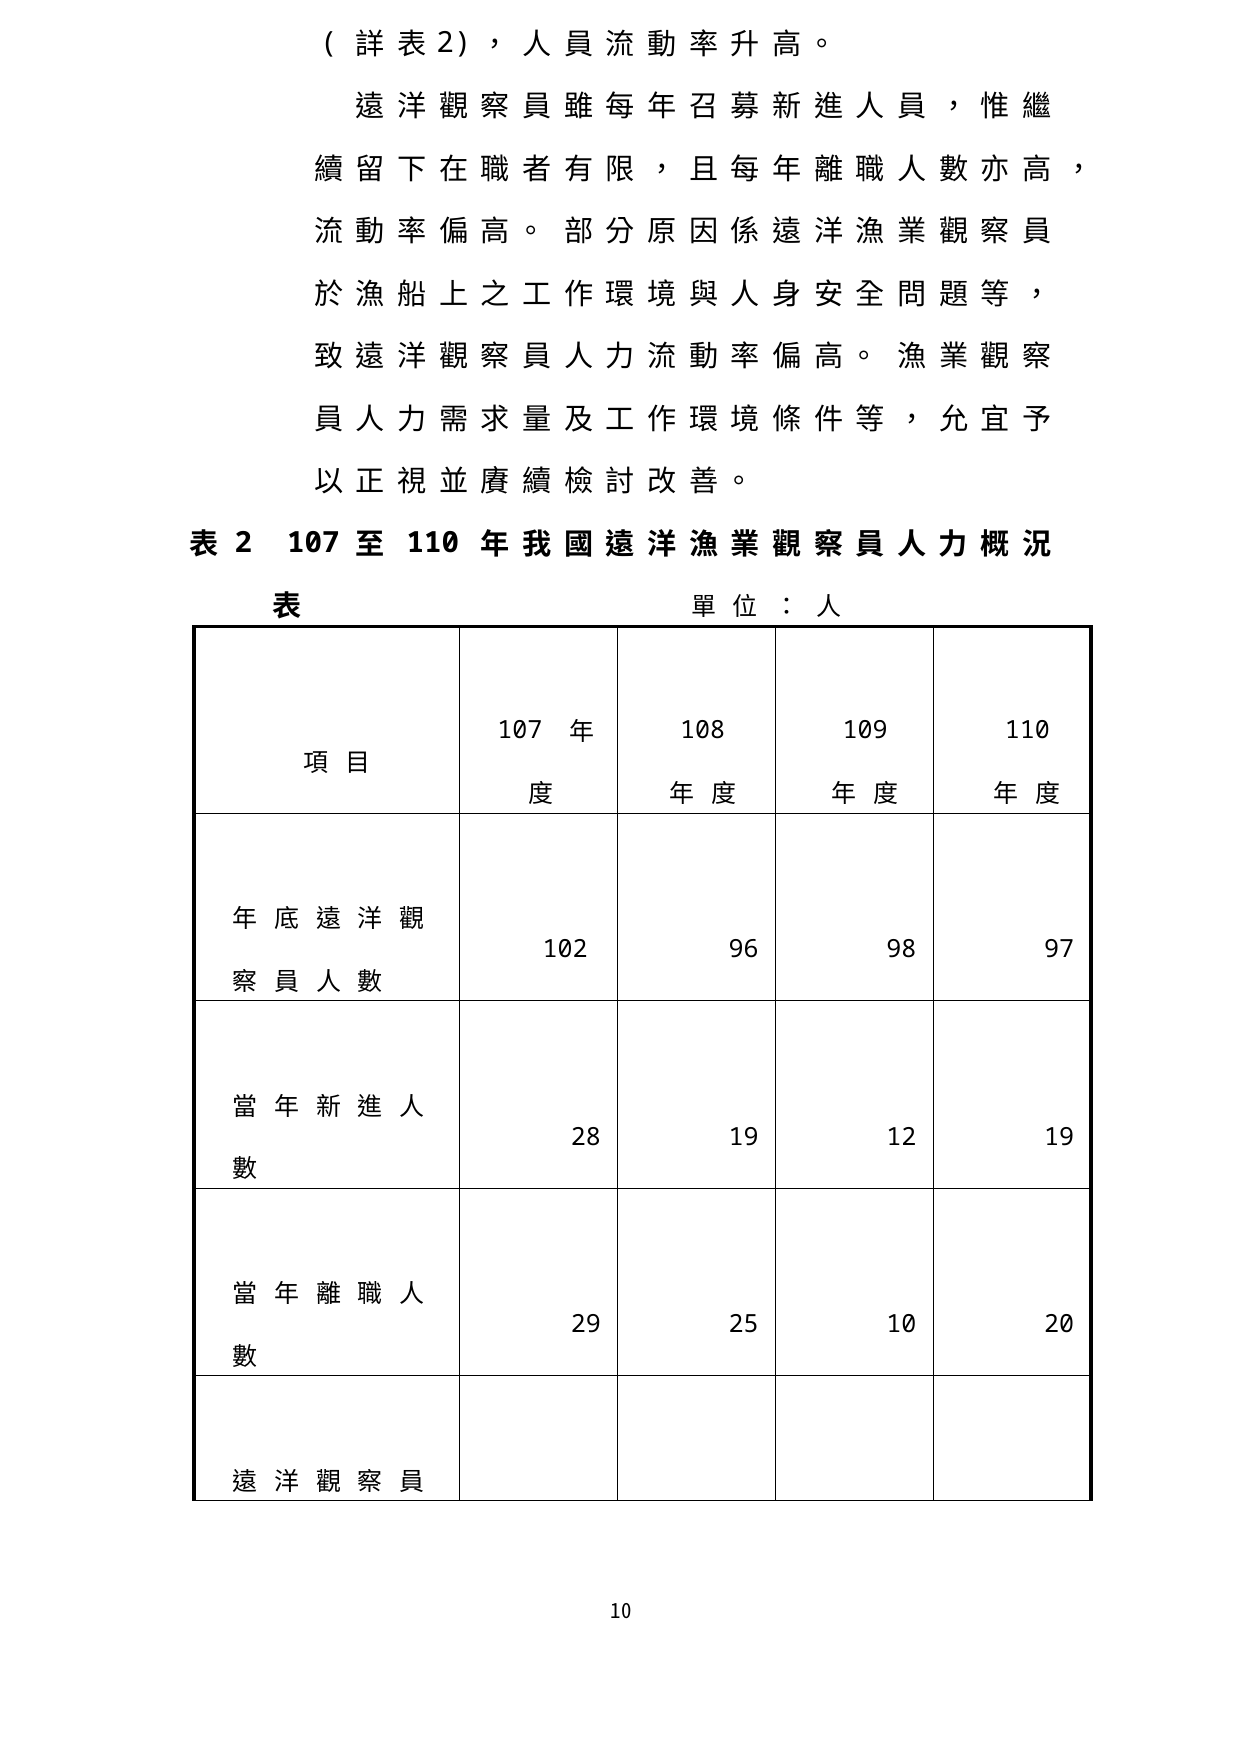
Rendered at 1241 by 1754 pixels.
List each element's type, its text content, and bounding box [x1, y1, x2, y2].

table_cell 10 [776, 1189, 933, 1375]
table_cell 年底遠洋觀察員人數 [196, 814, 459, 1000]
table_cell 19 [934, 1001, 1089, 1187]
table_cell 98 [776, 814, 933, 1000]
text 表2 107至110年我國遠洋漁業觀察員人力概況表 單位：人 [183, 500, 1058, 625]
table_cell 25 [618, 1189, 775, 1375]
table_cell 12 [776, 1001, 933, 1187]
table_header 108年度 [618, 628, 775, 812]
table_cell 20 [934, 1189, 1089, 1375]
table_cell 19 [618, 1001, 775, 1187]
table_cell [776, 1376, 933, 1500]
table_cell 28 [460, 1001, 617, 1187]
table_header 107年度 [460, 628, 617, 812]
table_cell [934, 1376, 1089, 1500]
text (詳表2)，人員流動率升高。 [271, 0, 1058, 62]
table_header 項目 [196, 628, 459, 812]
table_header 110年度 [934, 628, 1089, 812]
table_header 109年度 [776, 628, 933, 812]
table_cell 96 [618, 814, 775, 1000]
table_cell 當年新進人數 [196, 1001, 459, 1187]
table_cell [460, 1376, 617, 1500]
table_cell 當年離職人數 [196, 1189, 459, 1375]
table_cell [618, 1376, 775, 1500]
table_cell 遠洋觀察員 [196, 1376, 459, 1500]
text 遠洋觀察員雖每年召募新進人員，惟繼續留下在職者有限，且每年離職人數亦高，流動率偏高。部分原因係遠洋漁業觀察員於漁船上之工作環境與人身安全問題等，致遠洋觀察員人力流動率偏高。漁業觀察員人力需求量及工作環境條件等，允宜予以正視並賡續檢討改善。 [271, 62, 1058, 500]
table_cell 102 [460, 814, 617, 1000]
table_cell 29 [460, 1189, 617, 1375]
table_cell 97 [934, 814, 1089, 1000]
